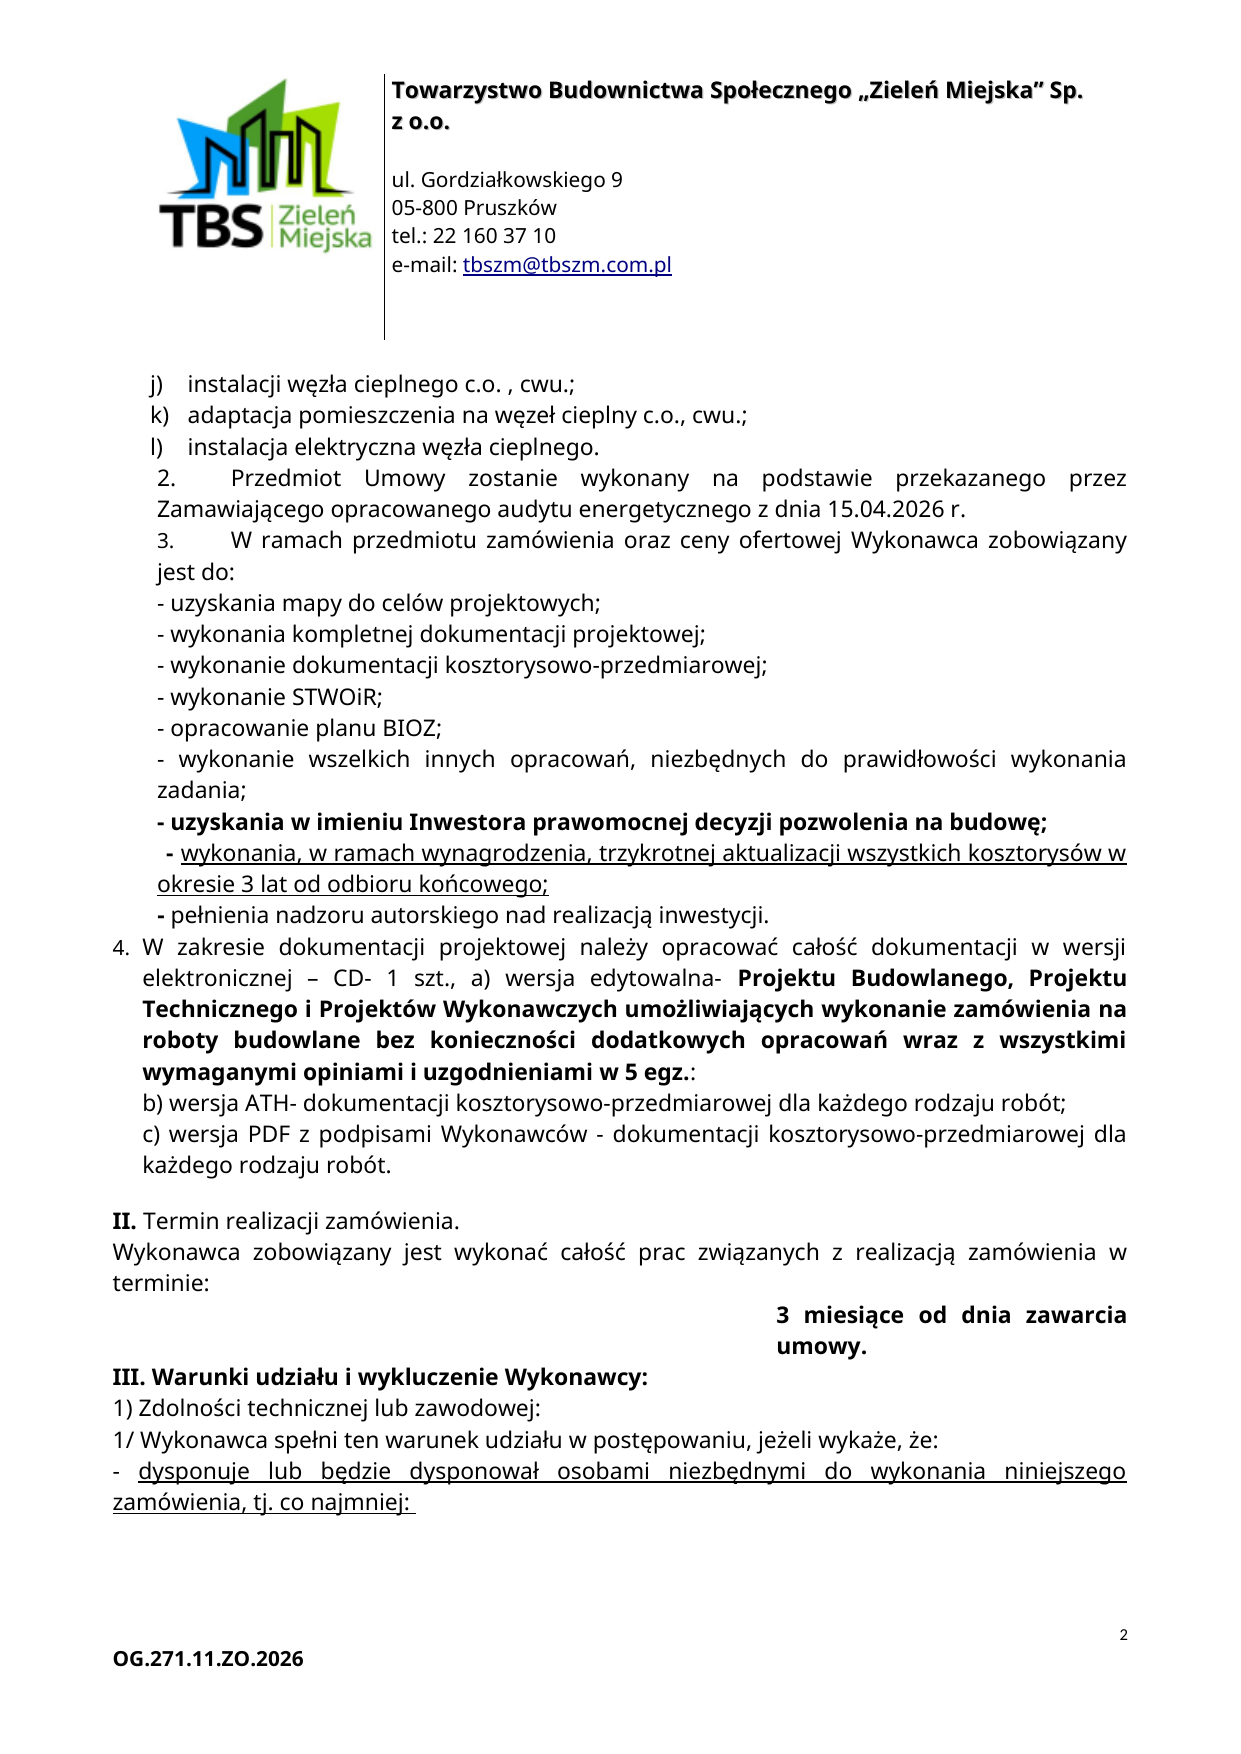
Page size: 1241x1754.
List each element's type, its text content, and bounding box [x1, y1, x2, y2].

list - opracowanie planu BIOZ; [157, 712, 1128, 743]
list - wykonania kompletnej dokumentacji projektowej; [157, 618, 1128, 649]
text - wykonania, w ramach wynagrodzenia, trzykrotnej aktualizacji wszystkich kosztorysów w okresie 3 lat od odbioru końcowego; [127, 837, 1128, 899]
list - wykonanie STWOiR; [157, 681, 1128, 712]
list - wykonanie wszelkich innych opracowań, niezbędnych do prawidłowości wykonania zadania; [157, 743, 1128, 806]
list - uzyskania mapy do celów projektowych; [157, 587, 1128, 618]
list adaptacja pomieszczenia na węzeł cieplny c.o., cwu.; [150, 399, 1128, 431]
list instalacji węzła cieplnego c.o. , cwu.; [150, 368, 1128, 399]
list - uzyskania w imieniu Inwestora prawomocnej decyzji pozwolenia na budowę; [157, 806, 1128, 837]
list W ramach przedmiotu zamówienia oraz ceny ofertowej Wykonawca zobowiązany jest do: [157, 524, 1128, 587]
text - pełnienia nadzoru autorskiego nad realizacją inwestycji. [127, 899, 1128, 931]
text III. Warunki udziału i wykluczenie Wykonawcy: [112, 1361, 1128, 1392]
list - wykonanie dokumentacji kosztorysowo-przedmiarowej; [157, 649, 1128, 681]
text II. Termin realizacji zamówienia. [112, 1205, 1128, 1236]
text 1) Zdolności technicznej lub zawodowej: [112, 1392, 1128, 1423]
list W zakresie dokumentacji projektowej należy opracować całość dokumentacji w wersji elektronicznej – CD- 1 szt., a) wersja edytowalna- Projektu Budowlanego, Projektu Technicznego i Projektów Wykonawczych umożliwiających wykonanie zamówienia na roboty budowlane bez konieczności dodatkowych opracowań wraz z wszystkimi wymaganymi opiniami i uzgodnieniami w 5 egz.: [112, 931, 1128, 1087]
text - dysponuje lub będzie dysponował osobami niezbędnymi do wykonania niniejszego zamówienia, tj. co najmniej: [112, 1455, 1128, 1517]
list Przedmiot Umowy zostanie wykonany na podstawie przekazanego przez Zamawiającego opracowanego audytu energetycznego z dnia 15.04.2026 r. [157, 462, 1128, 524]
text Wykonawca zobowiązany jest wykonać całość prac związanych z realizacją zamówienia w terminie: [112, 1236, 1128, 1298]
list c) wersja PDF z podpisami Wykonawców - dokumentacji kosztorysowo-przedmiarowej dla każdego rodzaju robót. [142, 1118, 1128, 1181]
list b) wersja ATH- dokumentacji kosztorysowo-przedmiarowej dla każdego rodzaju robót; [142, 1087, 1128, 1118]
text 3 miesiące od dnia zawarcia umowy. [776, 1298, 1128, 1361]
list instalacja elektryczna węzła cieplnego. [150, 431, 1128, 462]
text 1/ Wykonawca spełni ten warunek udziału w postępowaniu, jeżeli wykaże, że: [112, 1423, 1128, 1455]
